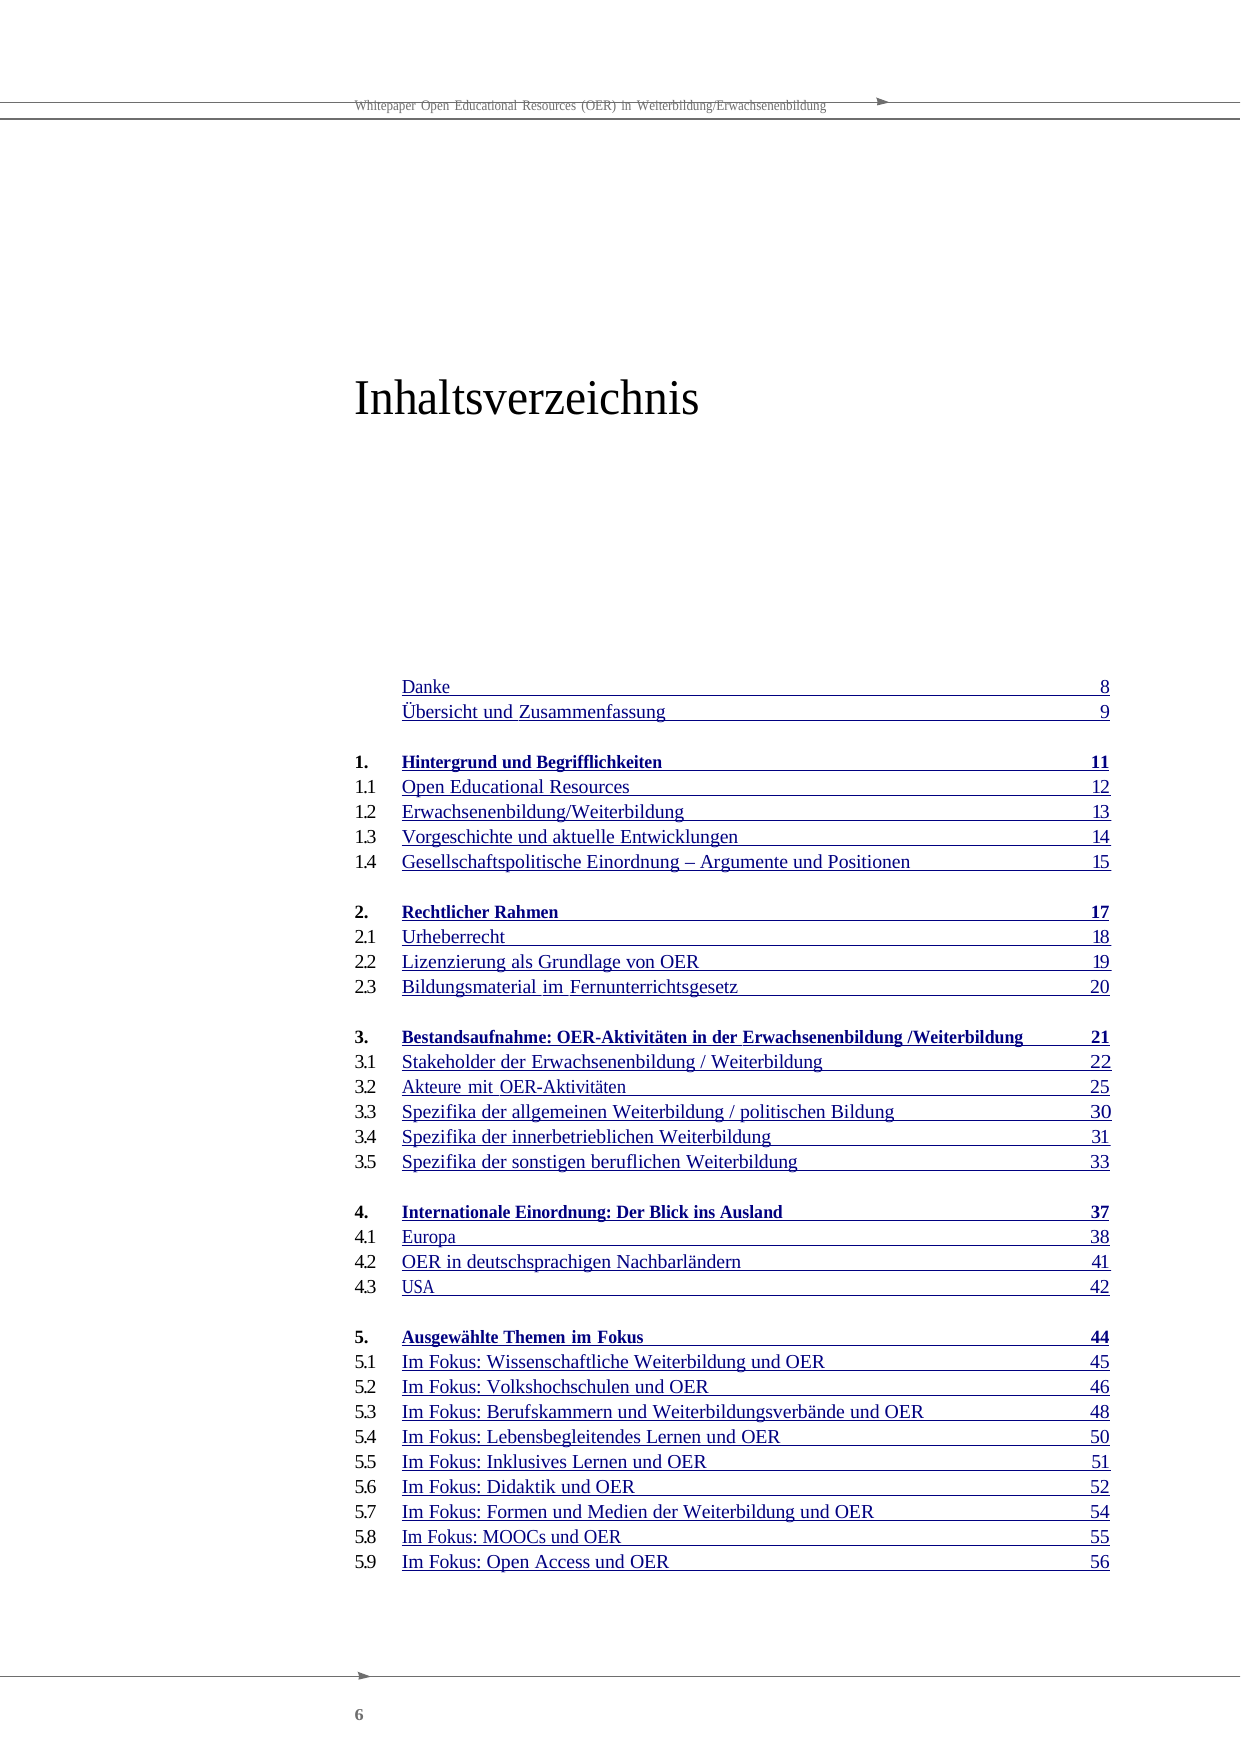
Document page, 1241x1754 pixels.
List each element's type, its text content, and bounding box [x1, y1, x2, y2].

list Erwachsenenbildung/Weiterbildung 13 [354, 800, 1240, 823]
list Im Fokus: MOOCs und OER 55 [354, 1525, 1240, 1548]
list Im Fokus: Berufskammern und Weiterbildungsverbände und OER 48 [354, 1400, 1240, 1423]
list Akteure mit OER-Aktivitäten 25 [354, 1075, 1240, 1098]
list Ausgewählte Themen im Fokus 44 [354, 1326, 1240, 1348]
list Im Fokus: Lebensbegleitendes Lernen und OER 50 [354, 1425, 1240, 1448]
list Urheberrecht 18 [354, 925, 1240, 948]
list Spezifika der sonstigen beruflichen Weiterbildung 33 [354, 1150, 1240, 1173]
list OER in deutschsprachigen Nachbarländern 41 [354, 1250, 1240, 1273]
list Im Fokus: Volkshochschulen und OER 46 [354, 1375, 1240, 1398]
list Stakeholder der Erwachsenenbildung / Weiterbildung 22 [354, 1050, 1240, 1073]
list Im Fokus: Formen und Medien der Weiterbildung und OER 54 [354, 1500, 1240, 1523]
list Spezifika der innerbetrieblichen Weiterbildung 31 [354, 1125, 1240, 1148]
list Im Fokus: Wissenschaftliche Weiterbildung und OER 45 [354, 1350, 1240, 1373]
list USA 42 [354, 1275, 1240, 1298]
list Lizenzierung als Grundlage von OER 19 [354, 950, 1240, 973]
list Vorgeschichte und aktuelle Entwicklungen 14 [354, 825, 1240, 848]
list Bildungsmaterial im Fernunterrichtsgesetz 20 [354, 975, 1240, 998]
list Im Fokus: Didaktik und OER 52 [354, 1475, 1240, 1498]
list Bestandsaufnahme: OER-Aktivitäten in der Erwachsenenbildung /Weiterbildung 21 [354, 1026, 1240, 1048]
list Im Fokus: Inklusives Lernen und OER 51 [354, 1450, 1240, 1473]
subtitle Inhaltsverzeichnis [354, 368, 1240, 426]
list Gesellschaftspolitische Einordnung – Argumente und Positionen 15 [354, 850, 1240, 873]
list Europa 38 [354, 1225, 1240, 1248]
list Open Educational Resources 12 [354, 775, 1240, 798]
list Spezifika der allgemeinen Weiterbildung / politischen Bildung 30 [354, 1100, 1240, 1123]
list Im Fokus: Open Access und OER 56 [354, 1550, 1240, 1573]
text Danke 8 [402, 675, 1240, 698]
list Hintergrund und Begrifflichkeiten 11 [354, 751, 1240, 773]
list Rechtlicher Rahmen 17 [354, 901, 1240, 923]
text 6 [354, 1704, 1240, 1723]
text Übersicht und Zusammenfassung 9 [402, 700, 1240, 723]
list Internationale Einordnung: Der Blick ins Ausland 37 [354, 1201, 1240, 1223]
